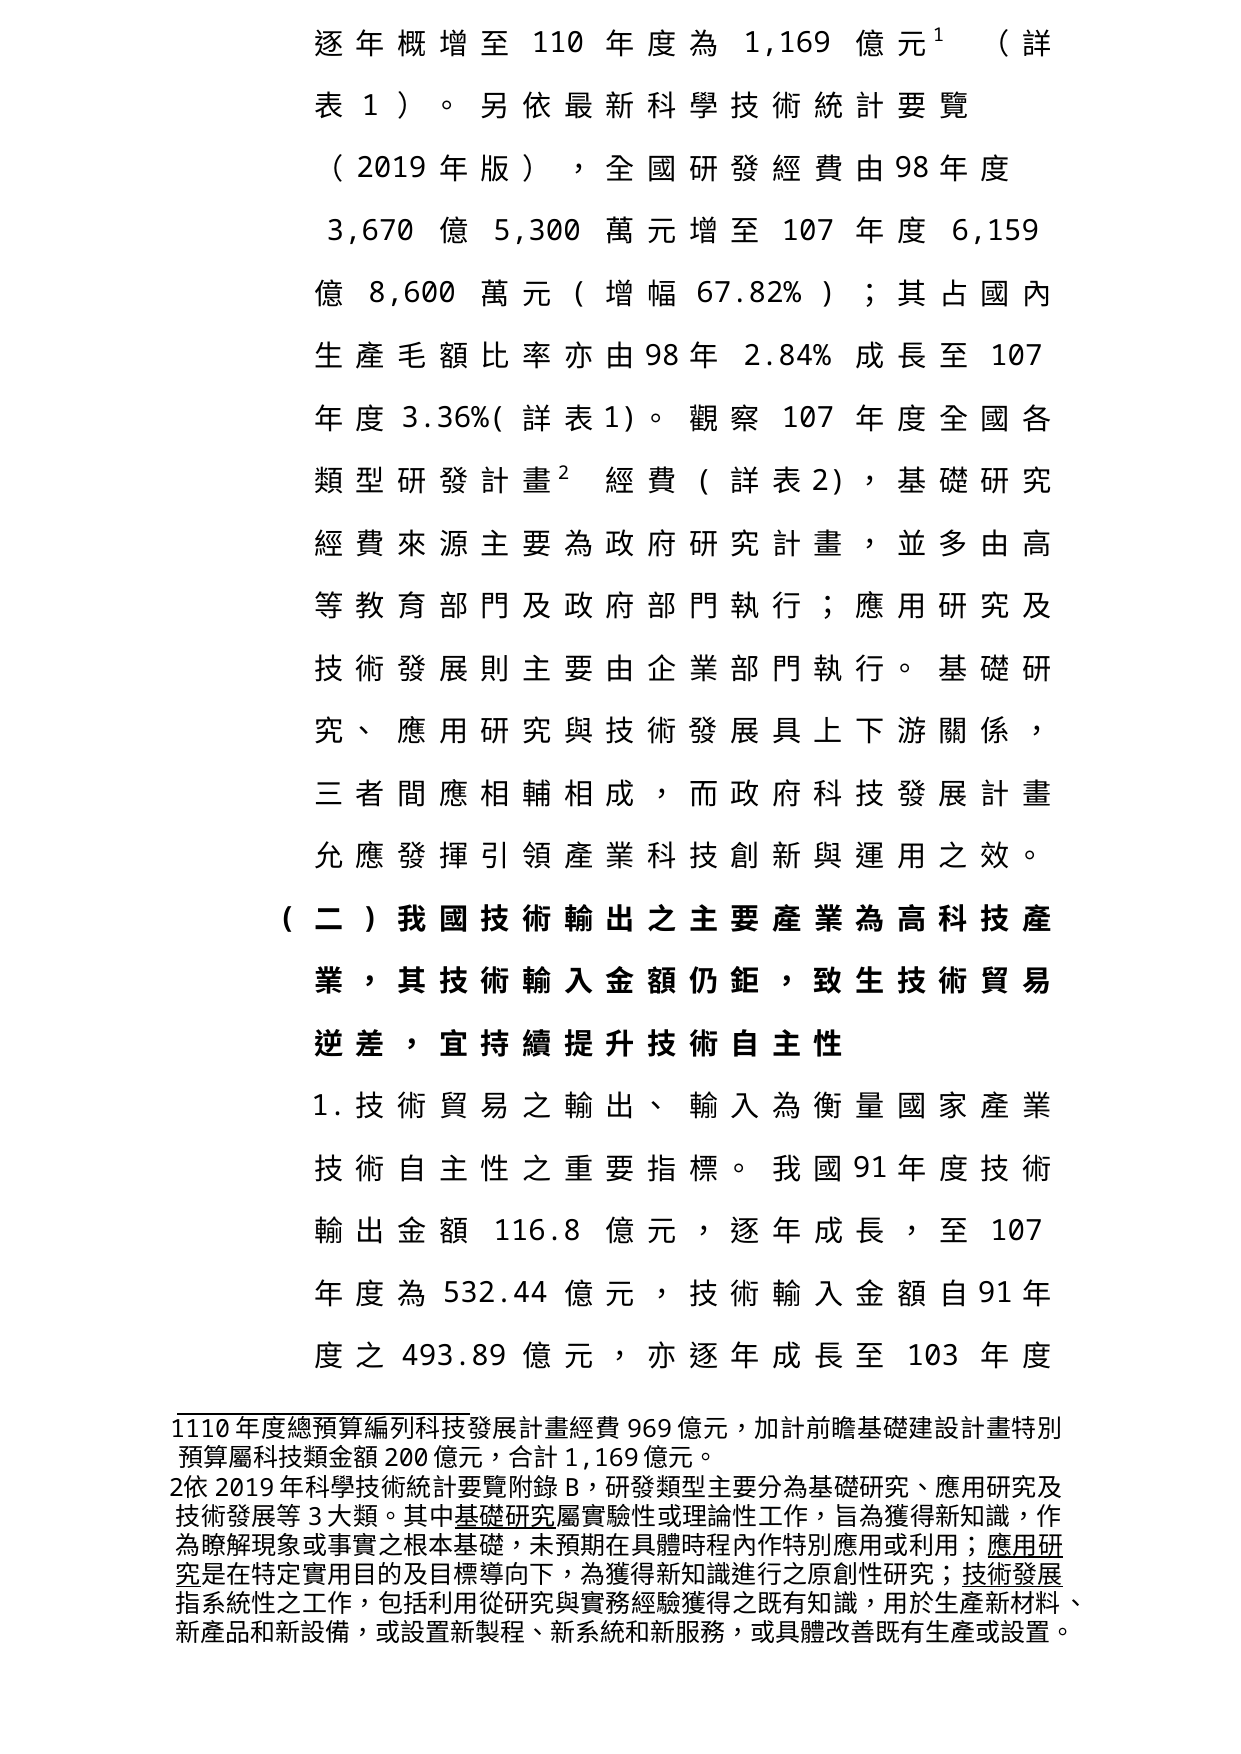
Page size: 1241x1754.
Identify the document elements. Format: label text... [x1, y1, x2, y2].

text 110年度總預算編列科技發展計畫經費969億元，加計前瞻基礎建設計畫特別預算屬科技類金額200億元，合計1,169億元。 [170, 1414, 1063, 1473]
text 1.技術貿易之輸出、輸入為衡量國家產業技術自主性之重要指標。我國91年度技術輸出金額116.8億元，逐年成長，至107年度為532.44億元，技術輸入金額自91年度之493.89億元，亦逐年成長至103年度 [271, 1062, 1058, 1375]
text 依2019年科學技術統計要覽附錄B，研發類型主要分為基礎研究、應用研究及技術發展等3大類。其中基礎研究屬實驗性或理論性工作，旨為獲得新知識，作為瞭解現象或事實之根本基礎，未預期在具體時程內作特別應用或利用；應用研究是在特定實用目的及目標導向下，為獲得新知識進行之原創性研究；技術發展指系統性之工作，包括利用從研究與實務經驗獲得之既有知識，用於生產新材料、新產品和新設備，或設置新製程、新系統和新服務，或具體改善既有生產或設置。 [169, 1473, 1063, 1648]
text (二)我國技術輸出之主要產業為高科技產業，其技術輸入金額仍鉅，致生技術貿易逆差，宜持續提升技術自主性 [242, 875, 1058, 1062]
text 2.中央政府科技預算98年度為910億餘元，逐年概增至110年度為1,169億元（詳表1）。另依最新科學技術統計要覽（2019年版），全國研發經費由98年度3,670億5,300萬元增至107年度6,159億8,600萬元(增幅67.82% )；其占國內生產毛額比率亦由98年2.84%成長至107年度3.36%(詳表1)。觀察107年度全國各類型研發計畫經費(詳表2)，基礎研究經費來源主要為政府研究計畫，並多由高等教育部門及政府部門執行；應用研究及技術發展則主要由企業部門執行。基礎研究、應用研究與技術發展具上下游關係，三者間應相輔相成，而政府科技發展計畫允應發揮引領產業科技創新與運用之效。 [271, 0, 1058, 875]
